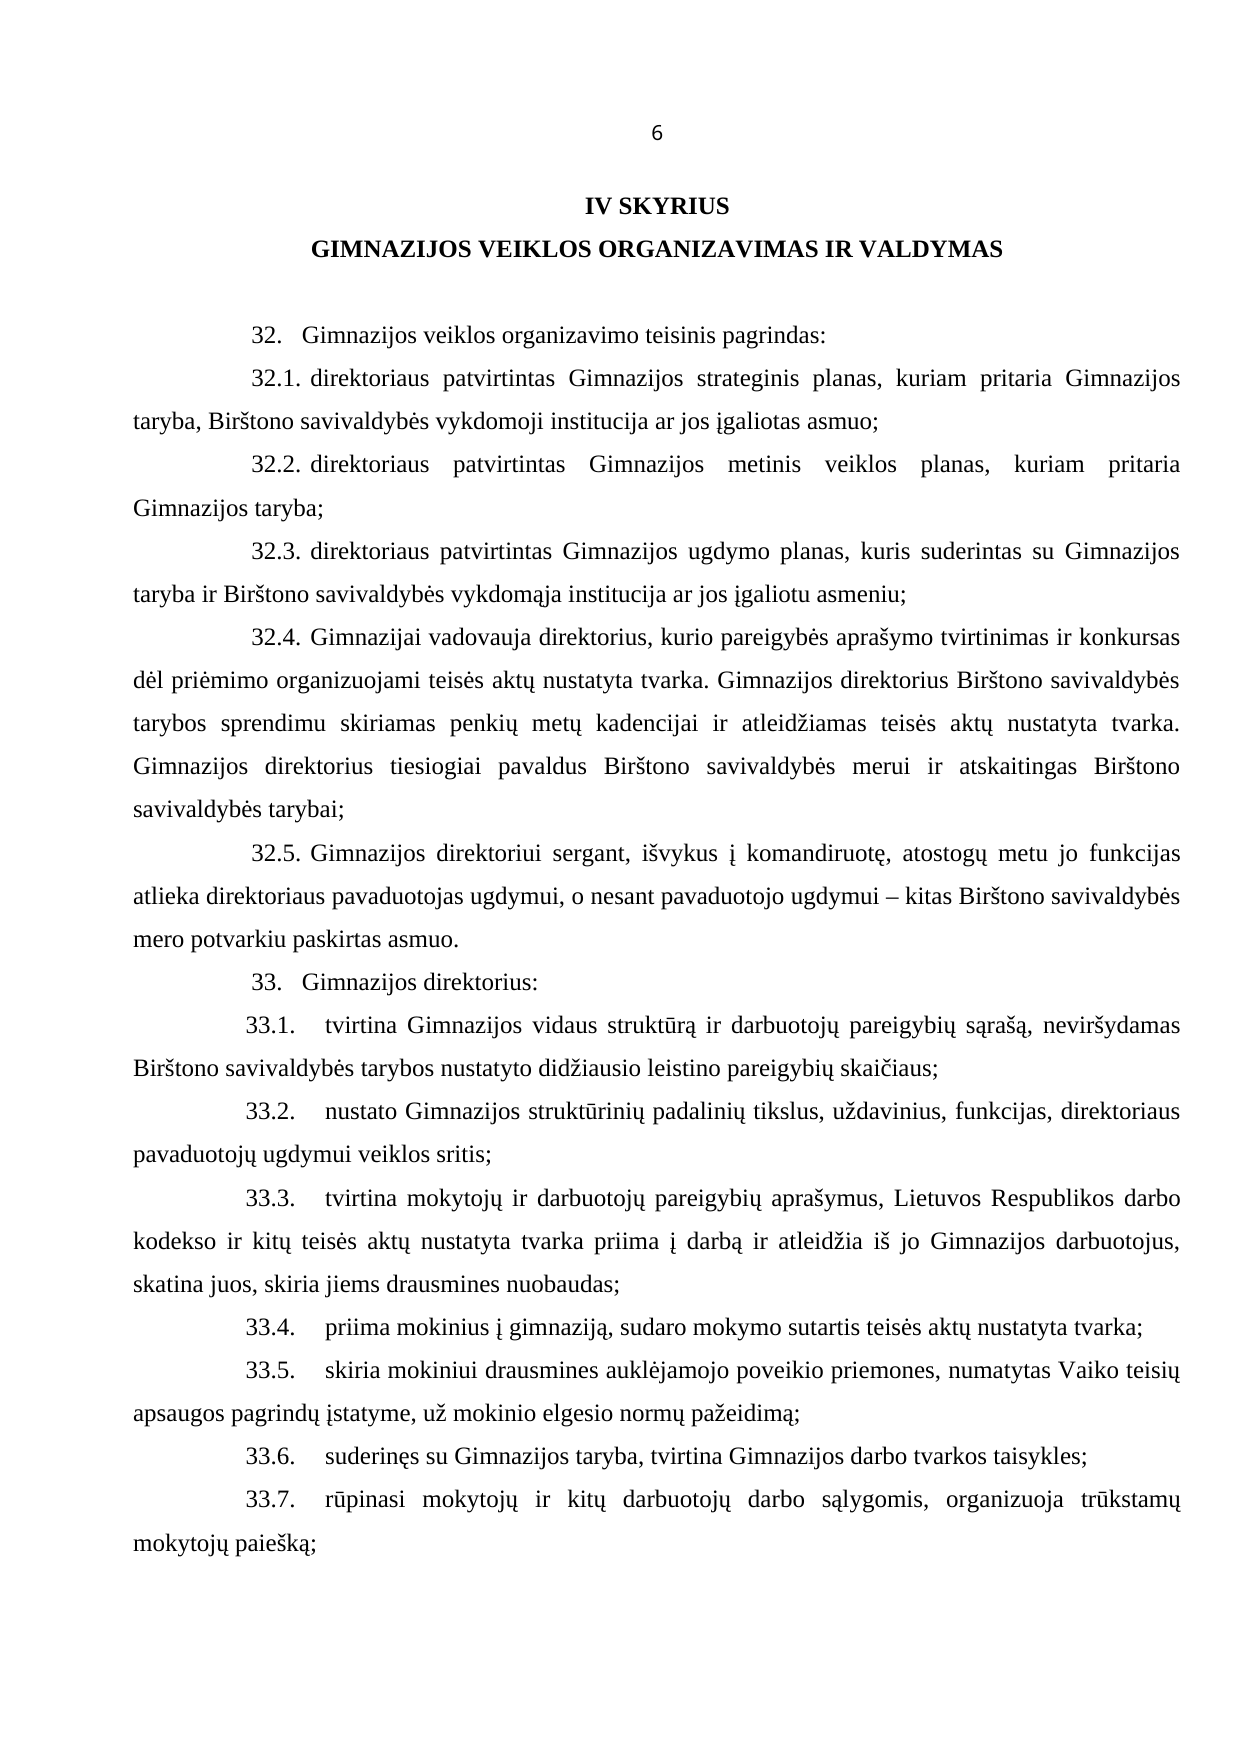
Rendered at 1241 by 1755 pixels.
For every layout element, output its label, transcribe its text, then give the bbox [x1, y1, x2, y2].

text 32.5. Gimnazijos direktoriui sergant, išvykus į komandiruotę, atostogų metu jo funkcijas atlieka direktoriaus pavaduotojas ugdymui, o nesant pavaduotojo ugdymui – kitas Birštono savivaldybės mero potvarkiu paskirtas asmuo. [133, 838, 1181, 953]
text 33.4. priima mokinius į gimnaziją, sudaro mokymo sutartis teisės aktų nustatyta tvarka; [133, 1312, 1181, 1341]
text 32.1. direktoriaus patvirtintas Gimnazijos strateginis planas, kuriam pritaria Gimnazijos taryba, Birštono savivaldybės vykdomoji institucija ar jos įgaliotas asmuo; [133, 363, 1181, 435]
text 32. Gimnazijos veiklos organizavimo teisinis pagrindas: [133, 320, 1181, 349]
text 32.3. direktoriaus patvirtintas Gimnazijos ugdymo planas, kuris suderintas su Gimnazijos taryba ir Birštono savivaldybės vykdomąja institucija ar jos įgaliotu asmeniu; [133, 536, 1181, 608]
text 32.4. Gimnazijai vadovauja direktorius, kurio pareigybės aprašymo tvirtinimas ir konkursas dėl priėmimo organizuojami teisės aktų nustatyta tvarka. Gimnazijos direktorius Birštono savivaldybės tarybos sprendimu skiriamas penkių metų kadencijai ir atleidžiamas teisės aktų nustatyta tvarka. Gimnazijos direktorius tiesiogiai pavaldus Birštono savivaldybės merui ir atskaitingas Birštono savivaldybės tarybai; [133, 622, 1181, 823]
text 33.6. suderinęs su Gimnazijos taryba, tvirtina Gimnazijos darbo tvarkos taisykles; [133, 1441, 1181, 1470]
text 33.1. tvirtina Gimnazijos vidaus struktūrą ir darbuotojų pareigybių sąrašą, neviršydamas Birštono savivaldybės tarybos nustatyto didžiausio leistino pareigybių skaičiaus; [133, 1010, 1181, 1082]
text 33.2. nustato Gimnazijos struktūrinių padalinių tikslus, uždavinius, funkcijas, direktoriaus pavaduotojų ugdymui veiklos sritis; [133, 1096, 1181, 1168]
text 32.2. direktoriaus patvirtintas Gimnazijos metinis veiklos planas, kuriam pritaria Gimnazijos taryba; [133, 449, 1181, 521]
text 33. Gimnazijos direktorius: [133, 967, 1181, 996]
text 33.3. tvirtina mokytojų ir darbuotojų pareigybių aprašymus, Lietuvos Respublikos darbo kodekso ir kitų teisės aktų nustatyta tvarka priima į darbą ir atleidžia iš jo Gimnazijos darbuotojus, skatina juos, skiria jiems drausmines nuobaudas; [133, 1183, 1181, 1298]
text IV SKYRIUS [133, 191, 1181, 219]
text GIMNAZIJOS VEIKLOS ORGANIZAVIMAS IR VALDYMAS [133, 234, 1181, 263]
text 33.5. skiria mokiniui drausmines auklėjamojo poveikio priemones, numatytas Vaiko teisių apsaugos pagrindų įstatyme, už mokinio elgesio normų pažeidimą; [133, 1355, 1181, 1427]
text 33.7. rūpinasi mokytojų ir kitų darbuotojų darbo sąlygomis, organizuoja trūkstamų mokytojų paiešką; [133, 1484, 1181, 1556]
